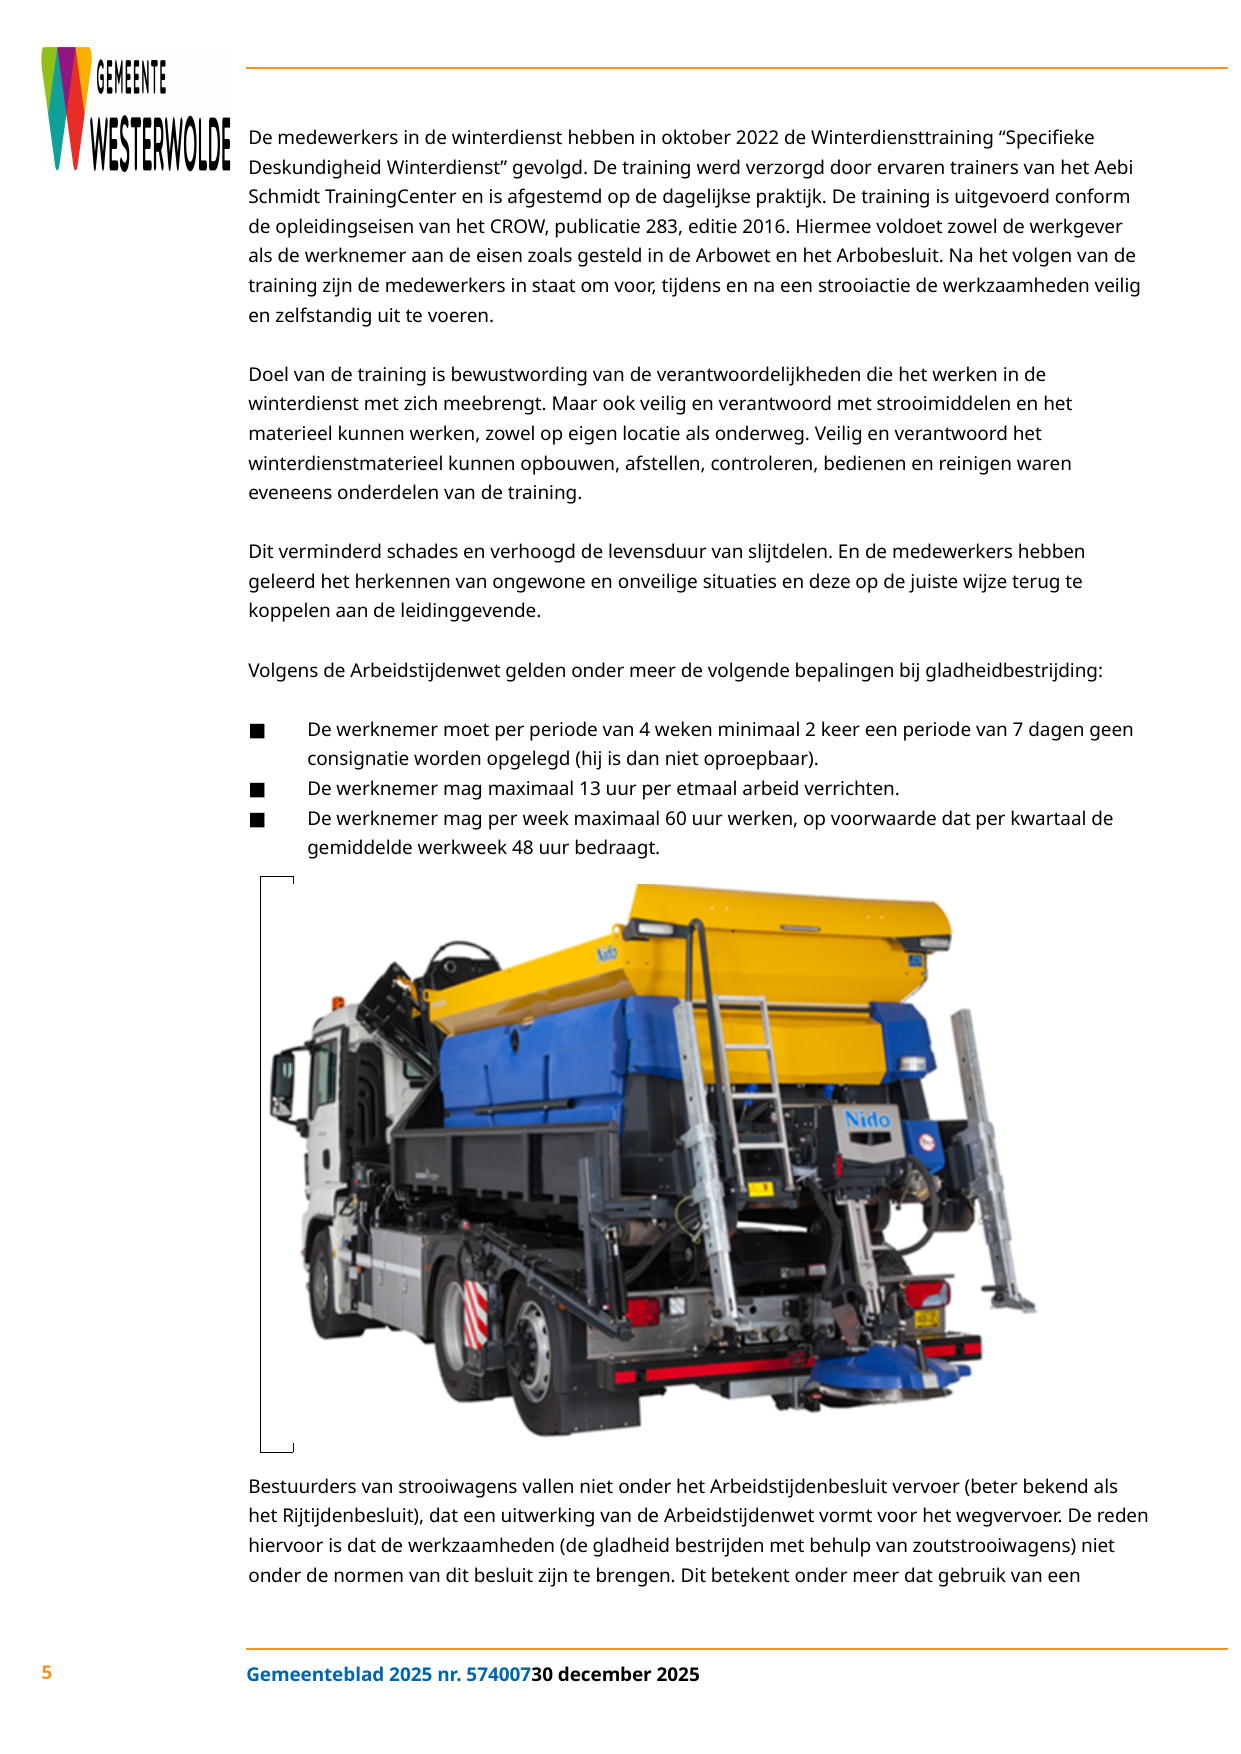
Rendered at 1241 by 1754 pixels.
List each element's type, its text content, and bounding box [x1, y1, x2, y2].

list De werknemer mag per week maximaal 60 uur werken, op voorwaarde dat per kwartaal de gemiddelde werkweek 48 uur bedraagt. [248, 805, 1152, 860]
text Doel van de training is bewustwording van de verantwoordelijkheden die het werken in de winterdienst met zich meebrengt. Maar ook veilig en verantwoord met strooimiddelen en het materieel kunnen werken, zowel op eigen locatie als onderweg. Veilig en verantwoord het winterdienstmaterieel kunnen opbouwen, afstellen, controleren, bedienen en reinigen waren eveneens onderdelen van de training. [248, 361, 1152, 505]
text De medewerkers in de winterdienst hebben in oktober 2022 de Winterdiensttraining “Specifieke Deskundigheid Winterdienst” gevolgd. De training werd verzorgd door ervaren trainers van het Aebi Schmidt TrainingCenter en is afgestemd op de dagelijkse praktijk. De training is uitgevoerd conform de opleidingseisen van het CROW, publicatie 283, editie 2016. Hiermee voldoet zowel de werkgever als de werknemer aan de eisen zoals gesteld in de Arbowet en het Arbobesluit. Na het volgen van de training zijn de medewerkers in staat om voor, tijdens en na een strooiactie de werkzaamheden veilig en zelfstandig uit te voeren. [248, 124, 1152, 328]
list De werknemer mag maximaal 13 uur per etmaal arbeid verrichten. [248, 775, 1152, 801]
list De werknemer moet per periode van 4 weken minimaal 2 keer een periode van 7 dagen geen consignatie worden opgelegd (hij is dan niet oproepbaar). [248, 716, 1152, 771]
text Bestuurders van strooiwagens vallen niet onder het Arbeidstijdenbesluit vervoer (beter bekend als het Rijtijdenbesluit), dat een uitwerking van de Arbeidstijdenwet vormt voor het wegvervoer. De reden hiervoor is dat de werkzaamheden (de gladheid bestrijden met behulp van zoutstrooiwagens) niet onder de normen van dit besluit zijn te brengen. Dit betekent onder meer dat gebruik van een [248, 1473, 1152, 1588]
picture [41, 47, 231, 172]
text Volgens de Arbeidstijdenwet gelden onder meer de volgende bepalingen bij gladheidbestrijding: [248, 657, 1152, 683]
text Dit verminderd schades en verhoogd de levensduur van slijtdelen. En de medewerkers hebben geleerd het herkennen van ongewone en onveilige situaties en deze op de juiste wijze terug te koppelen aan de leidinggevende. [248, 538, 1152, 623]
picture [268, 884, 1037, 1443]
